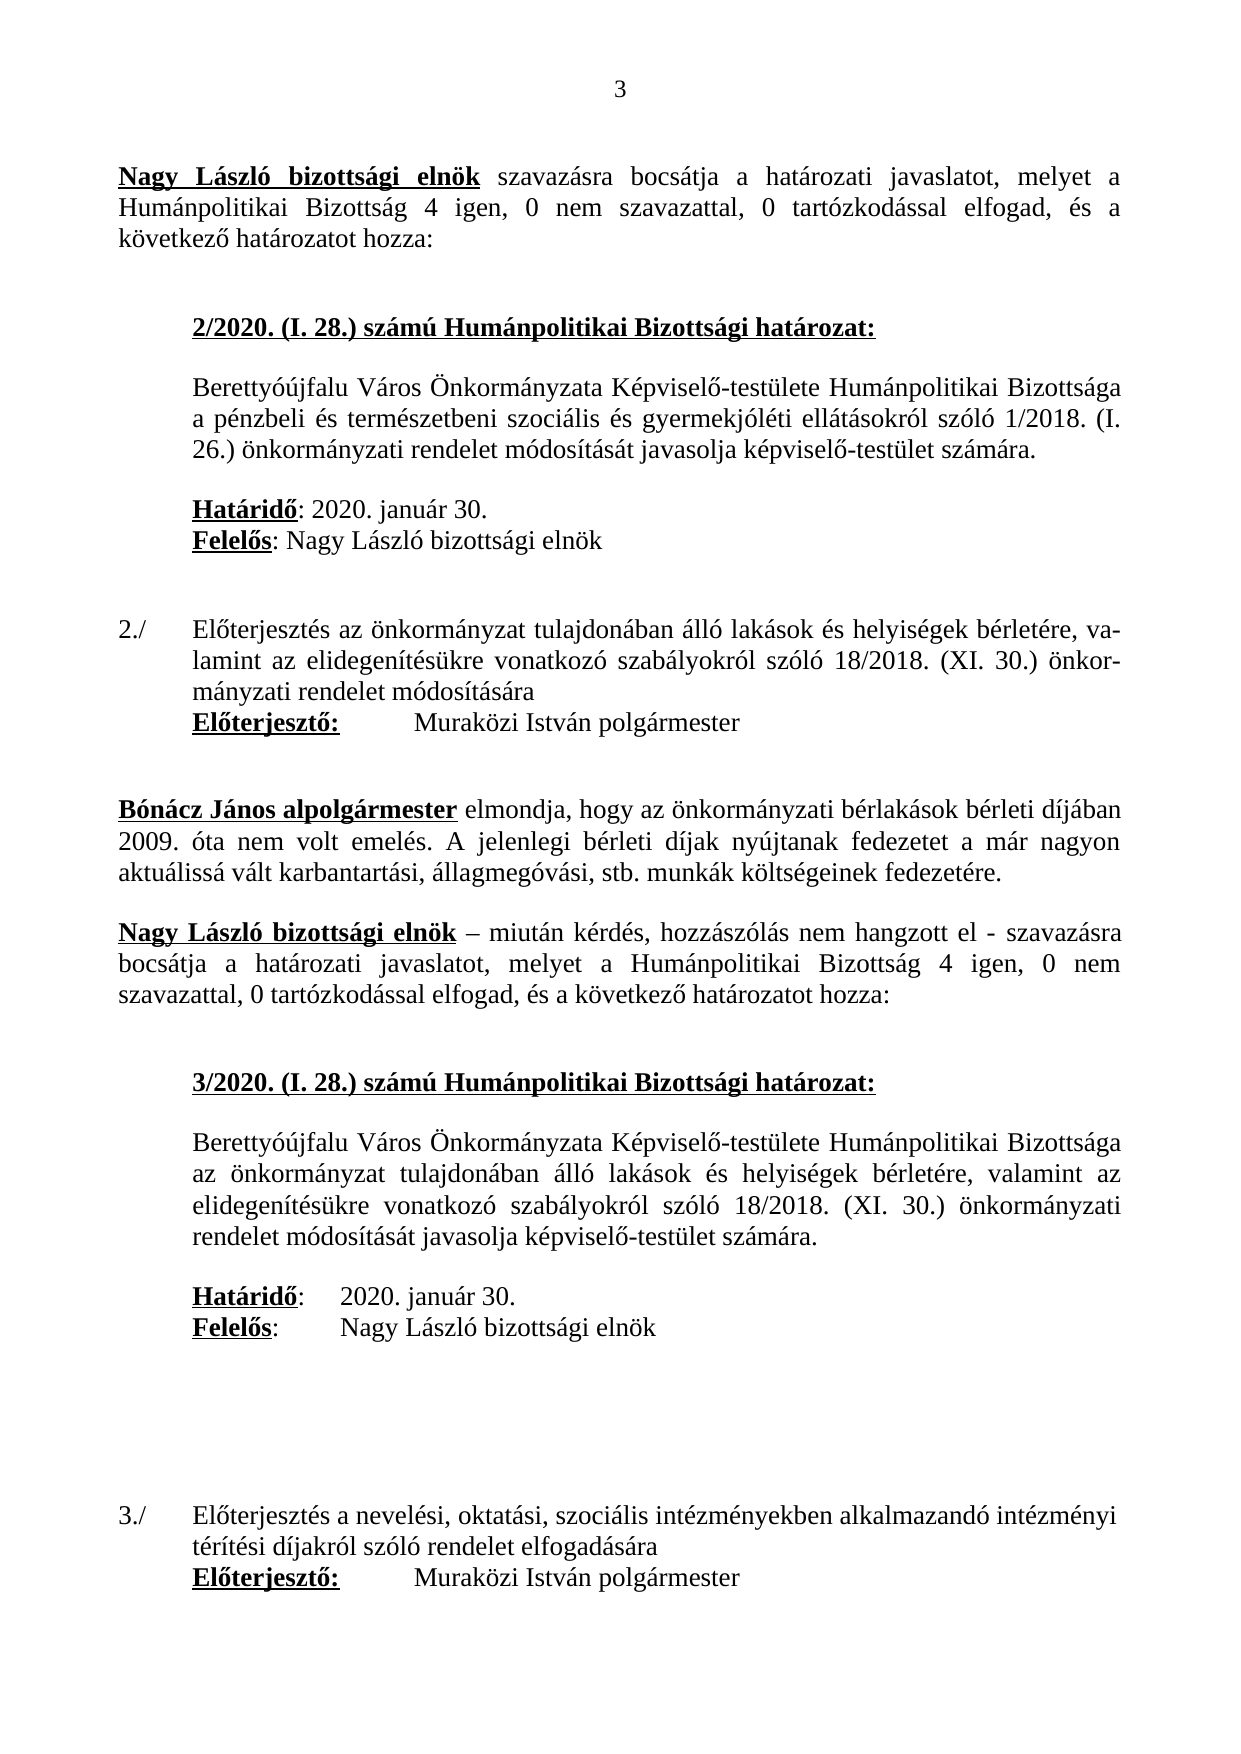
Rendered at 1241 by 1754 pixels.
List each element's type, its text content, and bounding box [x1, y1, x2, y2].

text Berettyóújfalu Város Önkormányzata Képviselő-testülete Humánpolitikai Bizottsága az önkormányzat tulajdonában álló lakások és helyiségek bérletére, valamint az elidegenítésükre vonatkozó szabályokról szóló 18/2018. (XI. 30.) önkormányzati rendelet módosítását javasolja képviselő-testület számára. [192, 1126, 1122, 1251]
text 2/2020. (I. 28.) számú Humánpolitikai Bizottsági határozat: [118, 311, 1122, 342]
text 3/2020. (I. 28.) számú Humánpolitikai Bizottsági határozat: [118, 1067, 1122, 1098]
text 2./ Előterjesztés az önkormányzat tulajdonában álló lakások és helyiségek bérletére, va- lamint az elidegenítésükre vonatkozó szabályokról szóló 18/2018. (XI. 30.) önkor- mányzati rendelet módosítására [118, 613, 1122, 706]
text Felelős: Nagy László bizottsági elnök [118, 1311, 1122, 1342]
text Berettyóújfalu Város Önkormányzata Képviselő-testülete Humánpolitikai Bizottsága a pénzbeli és természetbeni szociális és gyermekjóléti ellátásokról szóló 1/2018. (I. 26.) önkormányzati rendelet módosítását javasolja képviselő-testület számára. [192, 371, 1122, 464]
text Felelős: Nagy László bizottsági elnök [118, 524, 1122, 555]
text Határidő: 2020. január 30. [118, 1280, 1122, 1311]
text Előterjesztő: Muraközi István polgármester [118, 706, 1122, 737]
text 3./ Előterjesztés a nevelési, oktatási, szociális intézményekben alkalmazandó intézményi térítési díjakról szóló rendelet elfogadására [118, 1499, 1122, 1561]
text Nagy László bizottsági elnök – miután kérdés, hozzászólás nem hangzott el - szavazásra bocsátja a határozati javaslatot, melyet a Humánpolitikai Bizottság 4 igen, 0 nem szavazattal, 0 tartózkodással elfogad, és a következő határozatot hozza: [118, 916, 1122, 1009]
text Nagy László bizottsági elnök szavazásra bocsátja a határozati javaslatot, melyet a Humánpolitikai Bizottság 4 igen, 0 nem szavazattal, 0 tartózkodással elfogad, és a következő határozatot hozza: [118, 160, 1122, 253]
text Előterjesztő: Muraközi István polgármester [118, 1561, 1122, 1592]
text Bónácz János alpolgármester elmondja, hogy az önkormányzati bérlakások bérleti díjában 2009. óta nem volt emelés. A jelenlegi bérleti díjak nyújtanak fedezetet a már nagyon aktuálissá vált karbantartási, állagmegóvási, stb. munkák költségeinek fedezetére. [118, 793, 1122, 887]
text Határidő: 2020. január 30. [118, 493, 1122, 524]
